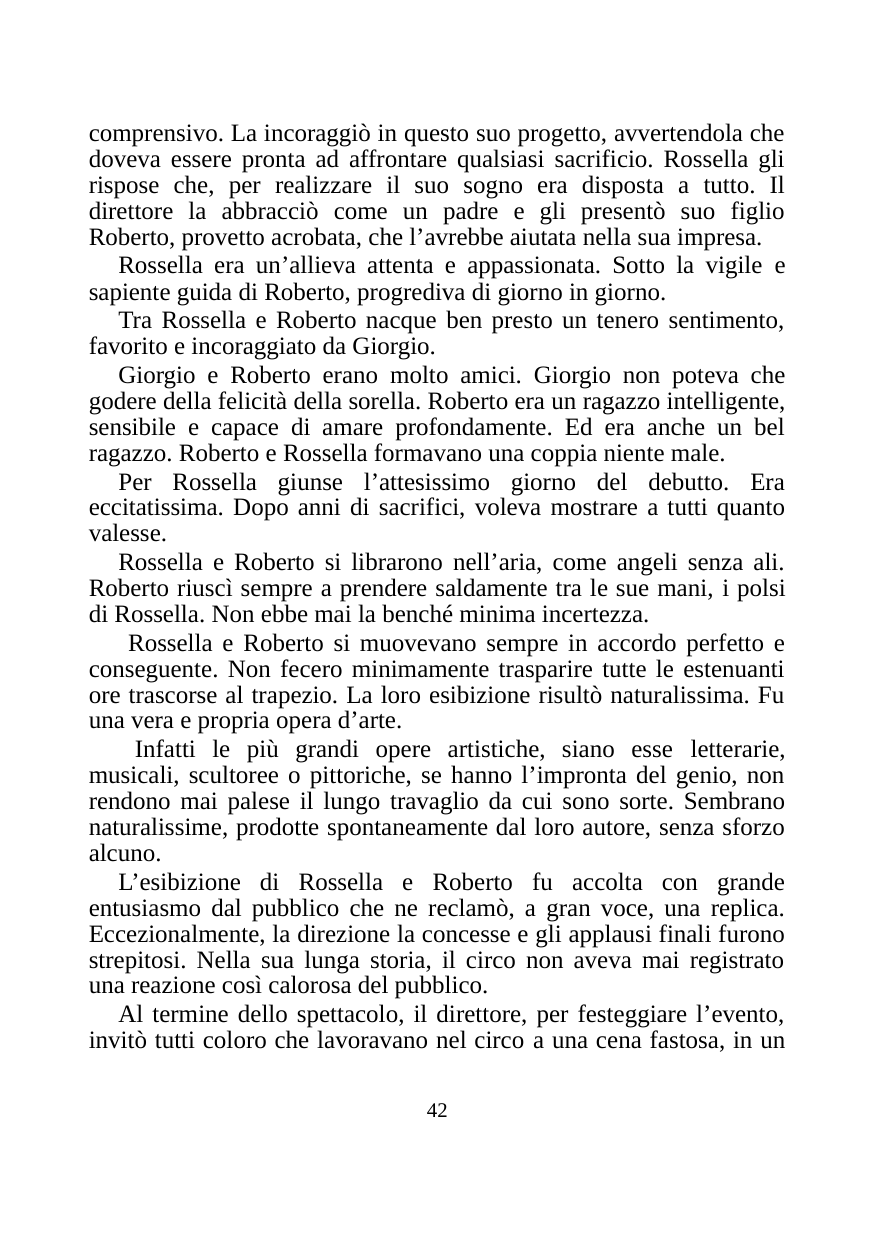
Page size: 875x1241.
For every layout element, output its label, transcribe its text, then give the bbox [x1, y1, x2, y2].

text Rossella e Roberto si librarono nell’aria, come angeli senza ali. Roberto riuscì sempre a prendere saldamente tra le sue mani, i polsi di Rossella. Non ebbe mai la benché minima incertezza. [88, 547, 786, 628]
text comprensivo. La incoraggiò in questo suo progetto, avvertendola che doveva essere pronta ad affrontare qualsiasi sacrificio. Rossella gli rispose che, per realizzare il suo sogno era disposta a tutto. Il direttore la abbracciò come un padre e gli presentò suo figlio Roberto, provetto acrobata, che l’avrebbe aiutata nella sua impresa. [88, 118, 786, 251]
text Tra Rossella e Roberto nacque ben presto un tenero sentimento, favorito e incoraggiato da Giorgio. [88, 305, 786, 360]
text Rossella e Roberto si muovevano sempre in accordo perfetto e conseguente. Non fecero minimamente trasparire tutte le estenuanti ore trascorse al trapezio. La loro esibizione risultò naturalissima. Fu una vera e propria opera d’arte. [88, 628, 786, 734]
text Rossella era un’allieva attenta e appassionata. Sotto la vigile e sapiente guida di Roberto, progrediva di giorno in giorno. [88, 251, 786, 305]
text Giorgio e Roberto erano molto amici. Giorgio non poteva che godere della felicità della sorella. Roberto era un ragazzo intelligente, sensibile e capace di amare profondamente. Ed era anche un bel ragazzo. Roberto e Rossella formavano una coppia niente male. [88, 360, 786, 467]
text L’esibizione di Rossella e Roberto fu accolta con grande entusiasmo dal pubblico che ne reclamò, a gran voce, una replica. Eccezionalmente, la direzione la concesse e gli applausi finali furono strepitosi. Nella sua lunga storia, il circo non aveva mai registrato una reazione così calorosa del pubblico. [88, 867, 786, 999]
text Al termine dello spettacolo, il direttore, per festeggiare l’evento, invitò tutti coloro che lavoravano nel circo a una cena fastosa, in un [88, 999, 786, 1054]
text Per Rossella giunse l’attesissimo giorno del debutto. Era eccitatissima. Dopo anni di sacrifici, voleva mostrare a tutti quanto valesse. [88, 467, 786, 547]
text Infatti le più grandi opere artistiche, siano esse letterarie, musicali, scultoree o pittoriche, se hanno l’impronta del genio, non rendono mai palese il lungo travaglio da cui sono sorte. Sembrano naturalissime, prodotte spontaneamente dal loro autore, senza sforzo alcuno. [88, 734, 786, 867]
